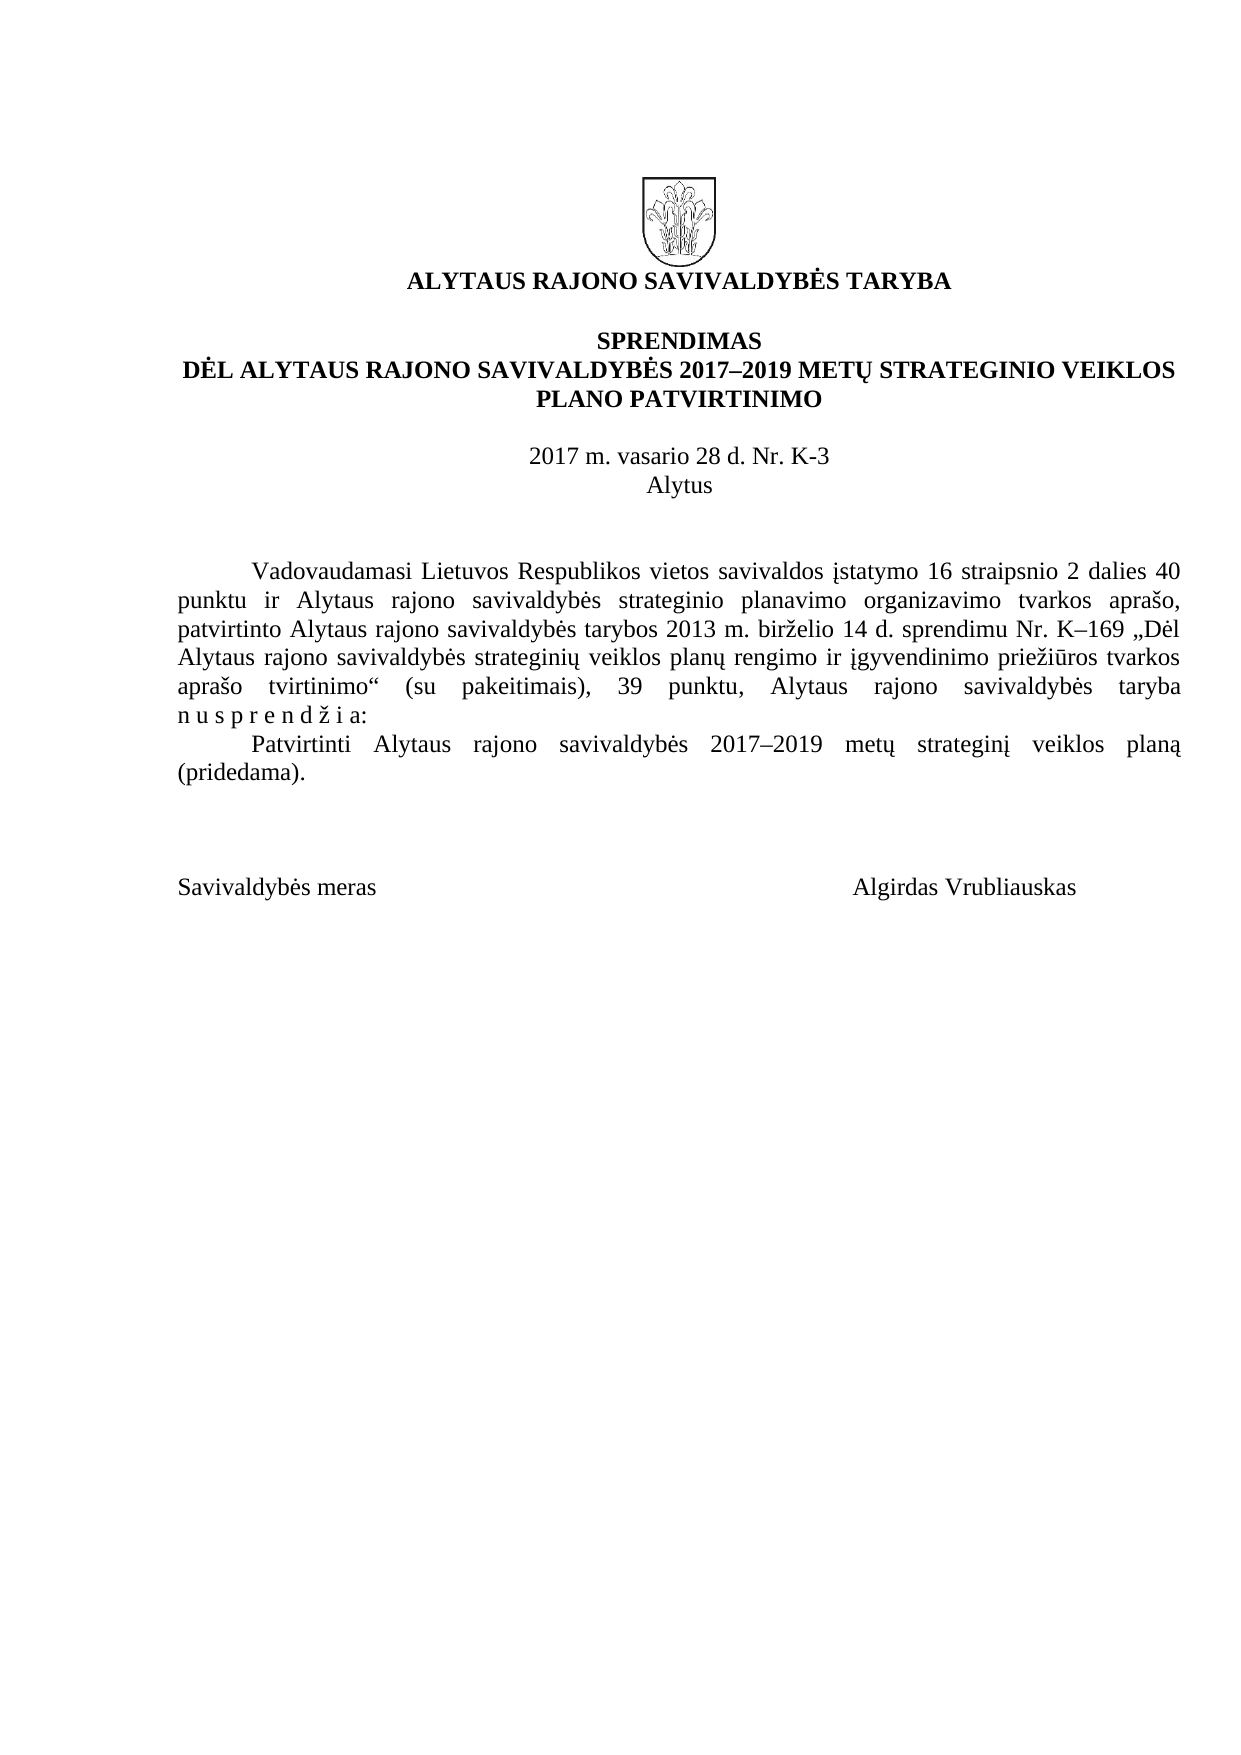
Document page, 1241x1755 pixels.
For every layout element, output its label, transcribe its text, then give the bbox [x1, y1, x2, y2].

text Patvirtinti Alytaus rajono savivaldybės 2017–2019 metų strateginį veiklos planą (pridedama). [177, 729, 1181, 786]
text Alytus [177, 470, 1181, 499]
text ALYTAUS RAJONO SAVIVALDYBĖS TARYBA [177, 266, 1181, 295]
text 2017 m. vasario 28 d. Nr. K-3 [177, 441, 1181, 470]
text SPRENDIMAS [177, 326, 1181, 355]
text Savivaldybės meras Algirdas Vrubliauskas [177, 872, 1181, 901]
text DĖL ALYTAUS RAJONO SAVIVALDYBĖS 2017–2019 METŲ STRATEGINIO VEIKLOS PLANO PATVIRTINIMO [177, 355, 1181, 412]
text Vadovaudamasi Lietuvos Respublikos vietos savivaldos įstatymo 16 straipsnio 2 dalies 40 punktu ir Alytaus rajono savivaldybės strateginio planavimo organizavimo tvarkos aprašo, patvirtinto Alytaus rajono savivaldybės tarybos 2013 m. birželio 14 d. sprendimu Nr. K–169 „Dėl Alytaus rajono savivaldybės strateginių veiklos planų rengimo ir įgyvendinimo priežiūros tvarkos aprašo tvirtinimo“ (su pakeitimais), 39 punktu, Alytaus rajono savivaldybės taryba nusprendžia: [177, 556, 1181, 729]
